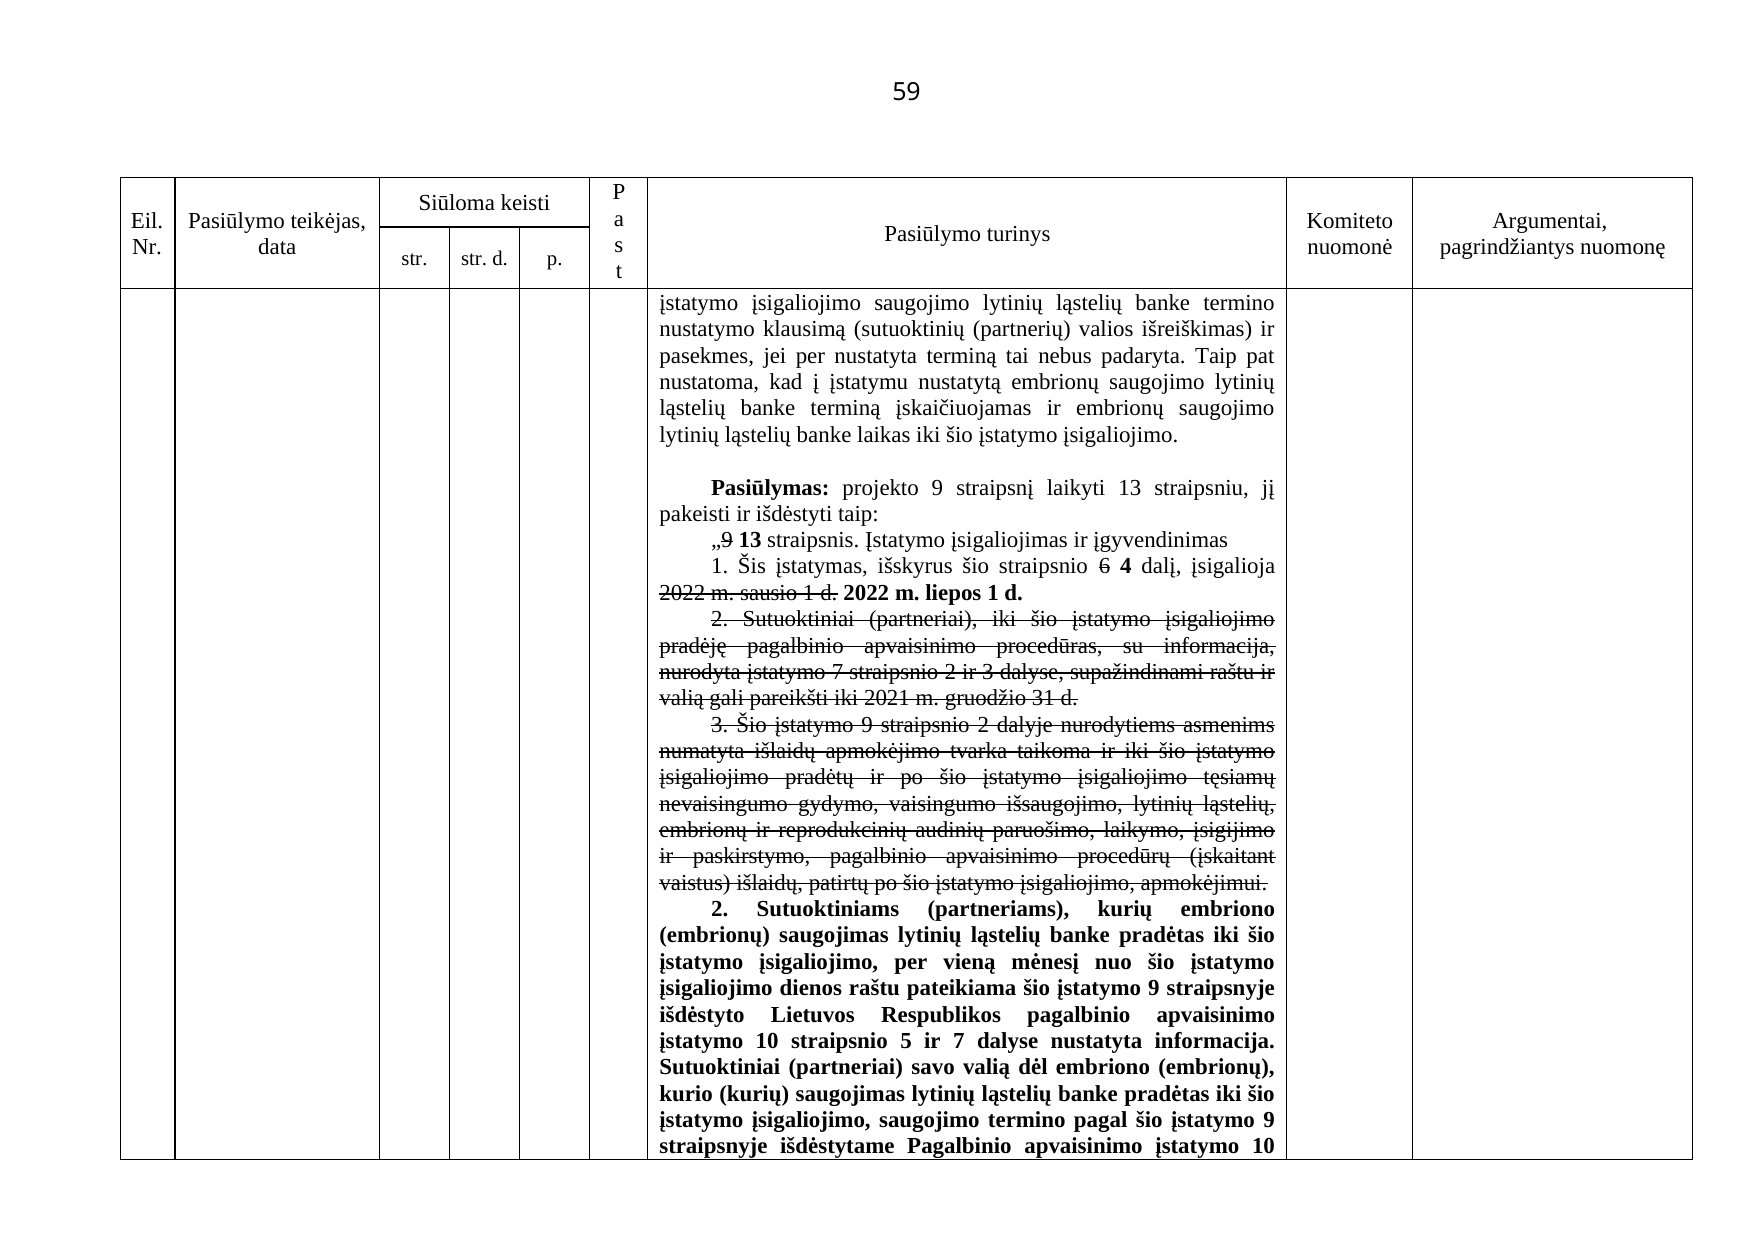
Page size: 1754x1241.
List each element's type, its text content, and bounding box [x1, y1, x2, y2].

table_cell [520, 289, 589, 1159]
table_cell [121, 289, 174, 1159]
table_cell įstatymo įsigaliojimo saugojimo lytinių ląstelių banke termino nustatymo klausimą (sutuoktinių (partnerių) valios išreiškimas) ir pasekmes, jei per nustatyta terminą tai nebus padaryta. Taip pat nustatoma, kad į įstatymu nustatytą embrionų saugojimo lytinių ląstelių banke terminą įskaičiuojamas ir embrionų saugojimo lytinių ląstelių banke laikas iki šio įstatymo įsigaliojimo. Pasiūlymas: projekto 9 straipsnį laikyti 13 straipsniu, jį pakeisti ir išdėstyti taip: „9 13 straipsnis. Įstatymo įsigaliojimas ir įgyvendinimas 1. Šis įstatymas, išskyrus šio straipsnio 6 4 dalį, įsigalioja 2022 m. sausio 1 d. 2022 m. liepos 1 d. 2. Sutuoktiniai (partneriai), iki šio įstatymo įsigaliojimo pradėję pagalbinio apvaisinimo procedūras, su informacija, nurodyta įstatymo 7 straipsnio 2 ir 3 dalyse, supažindinami raštu ir valią gali pareikšti iki 2021 m. gruodžio 31 d. 3. Šio įstatymo 9 straipsnio 2 dalyje nurodytiems asmenims numatyta išlaidų apmokėjimo tvarka taikoma ir iki šio įstatymo įsigaliojimo pradėtų ir po šio įstatymo įsigaliojimo tęsiamų nevaisingumo gydymo, vaisingumo išsaugojimo, lytinių ląstelių, embrionų ir reprodukcinių audinių paruošimo, laikymo, įsigijimo ir paskirstymo, pagalbinio apvaisinimo procedūrų (įskaitant vaistus) išlaidų, patirtų po šio įstatymo įsigaliojimo, apmokėjimui. 2. Sutuoktiniams (partneriams), kurių embriono (embrionų) saugojimas lytinių ląstelių banke pradėtas iki šio įstatymo įsigaliojimo, per vieną mėnesį nuo šio įstatymo įsigaliojimo dienos raštu pateikiama šio įstatymo 9 straipsnyje išdėstyto Lietuvos Respublikos pagalbinio apvaisinimo įstatymo 10 straipsnio 5 ir 7 dalyse nustatyta informacija. Sutuoktiniai (partneriai) savo valią dėl embriono (embrionų), kurio (kurių) saugojimas lytinių ląstelių banke pradėtas iki šio įstatymo įsigaliojimo, saugojimo termino pagal šio įstatymo 9 straipsnyje išdėstytame Pagalbinio apvaisinimo įstatymo 10 [648, 289, 1286, 1159]
table_cell [590, 289, 647, 1159]
table_cell [1287, 289, 1412, 1159]
table_cell [380, 289, 449, 1159]
table_cell [1413, 289, 1692, 1159]
table_header Argumentai, pagrindžiantys nuomonę [1413, 178, 1692, 288]
table_cell str. [380, 228, 449, 288]
table_cell str. d. [450, 228, 519, 288]
table_cell [176, 289, 379, 1159]
table_header Komiteto nuomonė [1287, 178, 1412, 288]
table_header Pastabos [590, 178, 647, 288]
table_header Pasiūlymo teikėjas, data [176, 178, 379, 288]
table_header Pasiūlymo turinys [648, 178, 1286, 288]
table_cell p. [520, 228, 589, 288]
table_header Eil. Nr. [121, 178, 174, 288]
table_cell [450, 289, 519, 1159]
table_header Siūloma keisti [380, 178, 589, 226]
